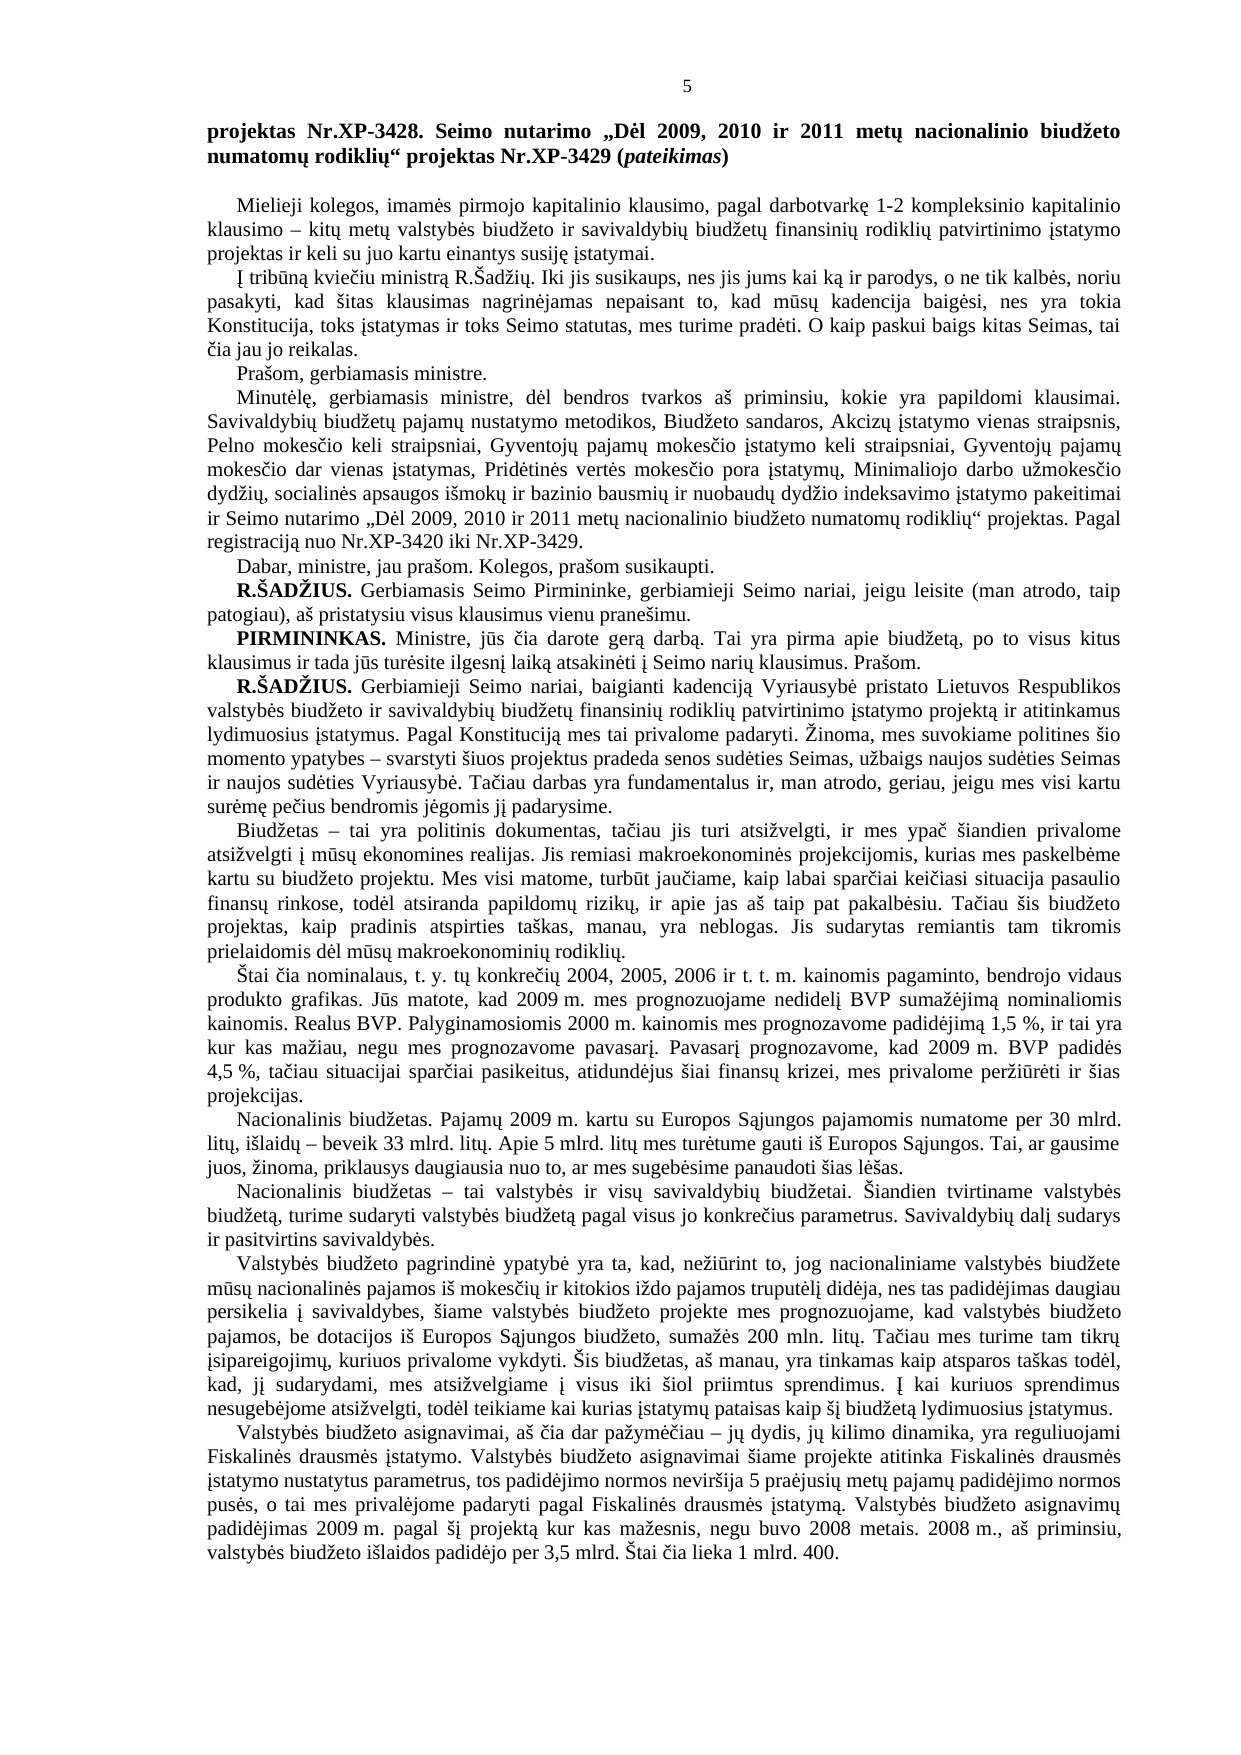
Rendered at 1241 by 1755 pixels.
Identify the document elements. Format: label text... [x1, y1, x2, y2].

text Valstybės biudžeto asignavimai, aš čia dar pažymėčiau – jų dydis, jų kilimo dinamika, yra reguliuojami Fiskalinės drausmės įstatymo. Valstybės biudžeto asignavimai šiame projekte atitinka Fiskalinės drausmės įstatymo nustatytus parametrus, tos padidėjimo normos neviršija 5 praėjusių metų pajamų padidėjimo normos pusės, o tai mes privalėjome padaryti pagal Fiskalinės drausmės įstatymą. Valstybės biudžeto asignavimų padidėjimas 2009 m. pagal šį projektą kur kas mažesnis, negu buvo 2008 metais. 2008 m., aš priminsiu, valstybės biudžeto išlaidos padidėjo per 3,5 mlrd. Štai čia lieka 1 mlrd. 400. [207, 1420, 1122, 1564]
text Dabar, ministre, jau prašom. Kolegos, prašom susikaupti. [207, 553, 1122, 578]
text PIRMININKAS. Ministre, jūs čia darote gerą darbą. Tai yra pirma apie biudžetą, po to visus kitus klausimus ir tada jūs turėsite ilgesnį laiką atsakinėti į Seimo narių klausimus. Prašom. [207, 626, 1122, 674]
text Valstybės biudžeto pagrindinė ypatybė yra ta, kad, nežiūrint to, jog nacionaliniame valstybės biudžete mūsų nacionalinės pajamos iš mokesčių ir kitokios iždo pajamos truputėlį didėja, nes tas padidėjimas daugiau persikelia į savivaldybes, šiame valstybės biudžeto projekte mes prognozuojame, kad valstybės biudžeto pajamos, be dotacijos iš Europos Sąjungos biudžeto, sumažės 200 mln. litų. Tačiau mes turime tam tikrų įsipareigojimų, kuriuos privalome vykdyti. Šis biudžetas, aš manau, yra tinkamas kaip atsparos taškas todėl, kad, jį sudarydami, mes atsižvelgiame į visus iki šiol priimtus sprendimus. Į kai kuriuos sprendimus nesugebėjome atsižvelgti, todėl teikiame kai kurias įstatymų pataisas kaip šį biudžetą lydimuosius įstatymus. [207, 1251, 1122, 1420]
text Štai čia nominalaus, t. y. tų konkrečių 2004, 2005, 2006 ir t. t. m. kainomis pagaminto, bendrojo vidaus produkto grafikas. Jūs matote, kad 2009 m. mes prognozuojame nedidelį BVP sumažėjimą nominaliomis kainomis. Realus BVP. Palyginamosiomis 2000 m. kainomis mes prognozavome padidėjimą 1,5 %, ir tai yra kur kas mažiau, negu mes prognozavome pavasarį. Pavasarį prognozavome, kad 2009 m. BVP padidės 4,5 %, tačiau situacijai sparčiai pasikeitus, atidundėjus šiai finansų krizei, mes privalome peržiūrėti ir šias projekcijas. [207, 963, 1122, 1107]
text Nacionalinis biudžetas. Pajamų 2009 m. kartu su Europos Sąjungos pajamomis numatome per 30 mlrd. litų, išlaidų – beveik 33 mlrd. litų. Apie 5 mlrd. litų mes turėtume gauti iš Europos Sąjungos. Tai, ar gausime juos, žinoma, priklausys daugiausia nuo to, ar mes sugebėsime panaudoti šias lėšas. [207, 1107, 1122, 1179]
text Biudžetas – tai yra politinis dokumentas, tačiau jis turi atsižvelgti, ir mes ypač šiandien privalome atsižvelgti į mūsų ekonomines realijas. Jis remiasi makroekonominės projekcijomis, kurias mes paskelbėme kartu su biudžeto projektu. Mes visi matome, turbūt jaučiame, kaip labai sparčiai keičiasi situacija pasaulio finansų rinkose, todėl atsiranda papildomų rizikų, ir apie jas aš taip pat pakalbėsiu. Tačiau šis biudžeto projektas, kaip pradinis atspirties taškas, manau, yra neblogas. Jis sudarytas remiantis tam tikromis prielaidomis dėl mūsų makroekonominių rodiklių. [207, 818, 1122, 963]
text Prašom, gerbiamasis ministre. [207, 361, 1122, 385]
text R.ŠADŽIUS. Gerbiamasis Seimo Pirmininke, gerbiamieji Seimo nariai, jeigu leisite (man atrodo, taip patogiau), aš pristatysiu visus klausimus vienu pranešimu. [207, 578, 1122, 626]
text Minutėlę, gerbiamasis ministre, dėl bendros tvarkos aš priminsiu, kokie yra papildomi klausimai. Savivaldybių biudžetų pajamų nustatymo metodikos, Biudžeto sandaros, Akcizų įstatymo vienas straipsnis, Pelno mokesčio keli straipsniai, Gyventojų pajamų mokesčio įstatymo keli straipsniai, Gyventojų pajamų mokesčio dar vienas įstatymas, Pridėtinės vertės mokesčio pora įstatymų, Minimaliojo darbo užmokesčio dydžių, socialinės apsaugos išmokų ir bazinio bausmių ir nuobaudų dydžio indeksavimo įstatymo pakeitimai ir Seimo nutarimo „Dėl 2009, 2010 ir 2011 metų nacionalinio biudžeto numatomų rodiklių“ projektas. Pagal registraciją nuo Nr.XP-3420 iki Nr.XP-3429. [207, 385, 1122, 553]
text R.ŠADŽIUS. Gerbiamieji Seimo nariai, baigianti kadenciją Vyriausybė pristato Lietuvos Respublikos valstybės biudžeto ir savivaldybių biudžetų finansinių rodiklių patvirtinimo įstatymo projektą ir atitinkamus lydimuosius įstatymus. Pagal Konstituciją mes tai privalome padaryti. Žinoma, mes suvokiame politines šio momento ypatybes – svarstyti šiuos projektus pradeda senos sudėties Seimas, užbaigs naujos sudėties Seimas ir naujos sudėties Vyriausybė. Tačiau darbas yra fundamentalus ir, man atrodo, geriau, jeigu mes visi kartu surėmę pečius bendromis jėgomis jį padarysime. [207, 674, 1122, 818]
text projektas Nr.XP-3428. Seimo nutarimo „Dėl 2009, 2010 ir 2011 metų nacionalinio biudžeto numatomų rodiklių“ projektas Nr.XP-3429 (pateikimas) [207, 118, 1122, 168]
text Į tribūną kviečiu ministrą R.Šadžių. Iki jis susikaups, nes jis jums kai ką ir parodys, o ne tik kalbės, noriu pasakyti, kad šitas klausimas nagrinėjamas nepaisant to, kad mūsų kadencija baigėsi, nes yra tokia Konstitucija, toks įstatymas ir toks Seimo statutas, mes turime pradėti. O kaip paskui baigs kitas Seimas, tai čia jau jo reikalas. [207, 265, 1122, 361]
text Mielieji kolegos, imamės pirmojo kapitalinio klausimo, pagal darbotvarkę 1-2 kompleksinio kapitalinio klausimo – kitų metų valstybės biudžeto ir savivaldybių biudžetų finansinių rodiklių patvirtinimo įstatymo projektas ir keli su juo kartu einantys susiję įstatymai. [207, 193, 1122, 265]
text Nacionalinis biudžetas – tai valstybės ir visų savivaldybių biudžetai. Šiandien tvirtiname valstybės biudžetą, turime sudaryti valstybės biudžetą pagal visus jo konkrečius parametrus. Savivaldybių dalį sudarys ir pasitvirtins savivaldybės. [207, 1179, 1122, 1251]
